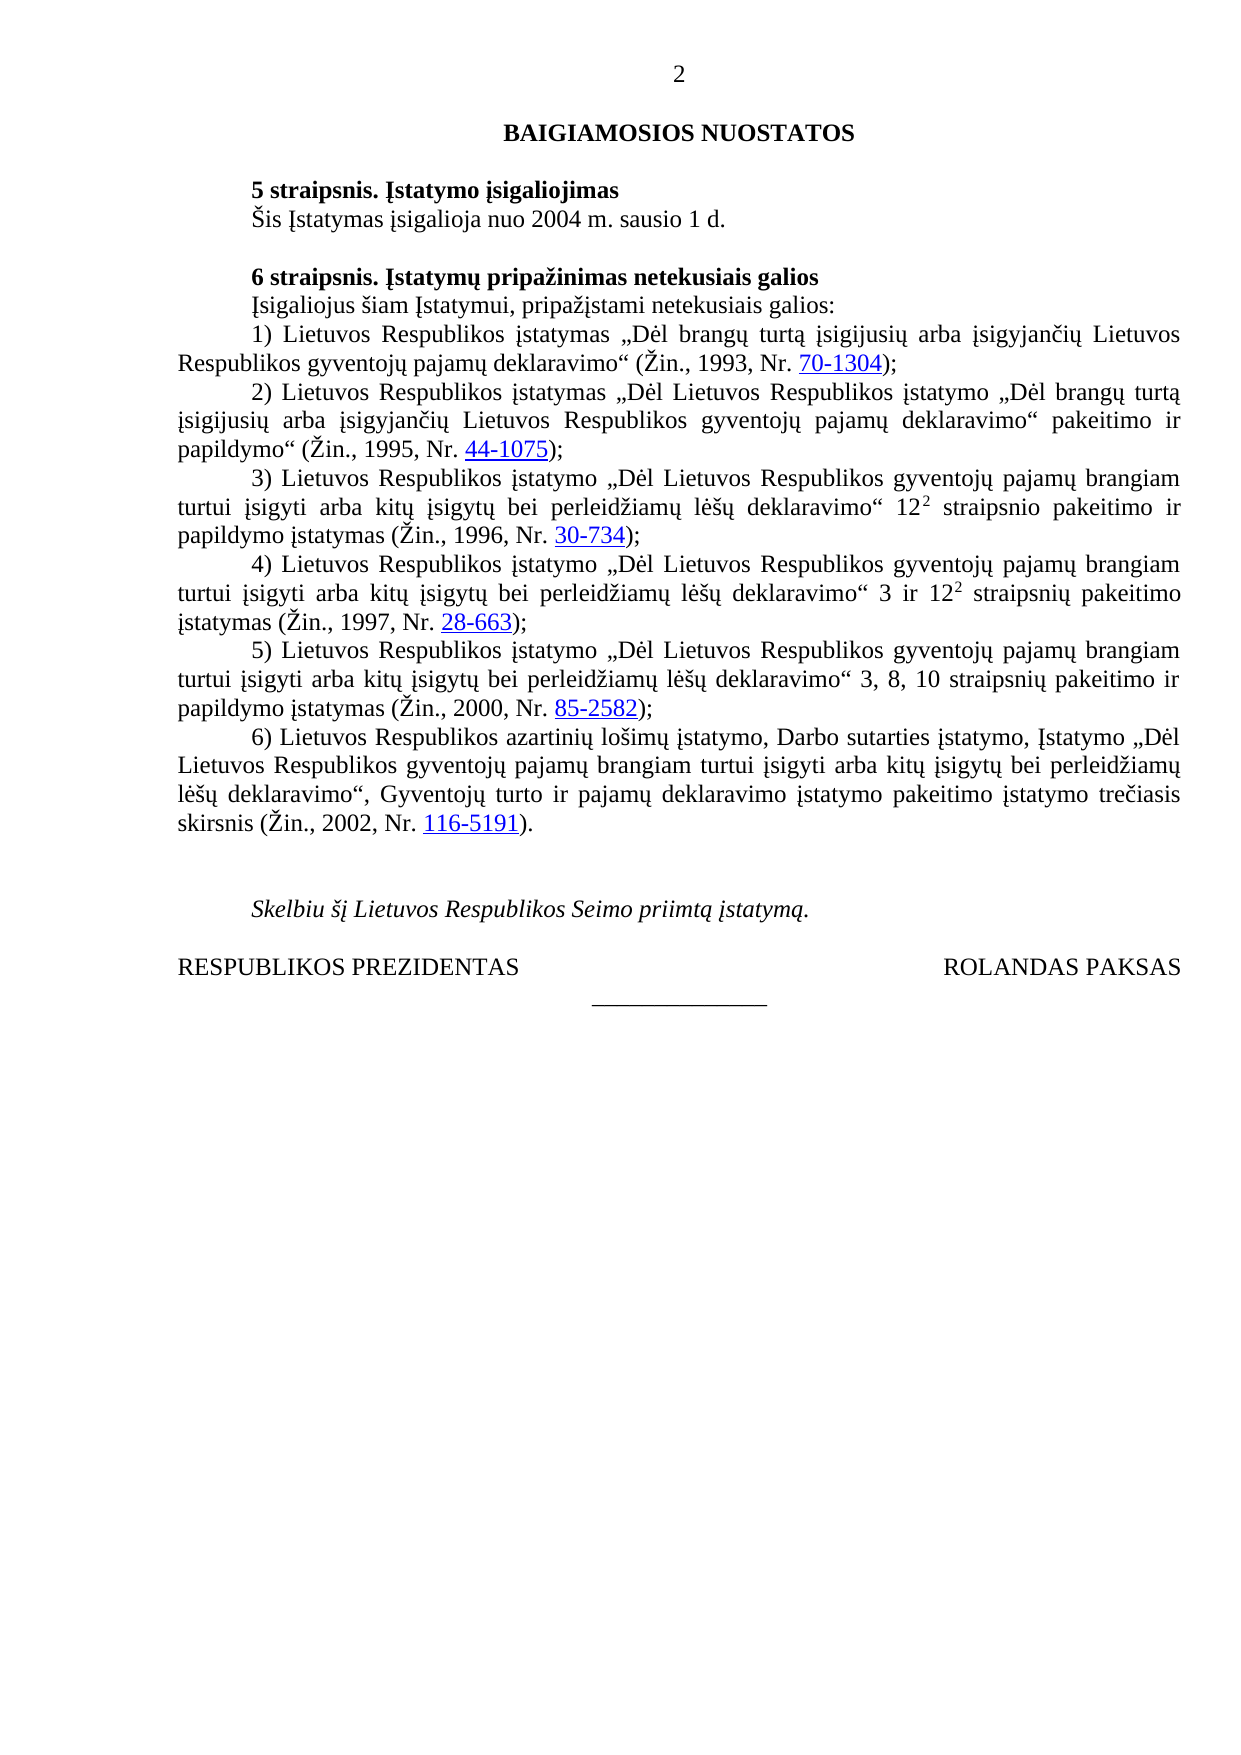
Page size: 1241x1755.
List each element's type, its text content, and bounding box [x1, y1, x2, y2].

text 6 straipsnis. Įstatymų pripažinimas netekusiais galios [177, 262, 1181, 291]
text Šis Įstatymas įsigalioja nuo 2004 m. sausio 1 d. [177, 204, 1181, 233]
text Skelbiu šį Lietuvos Respublikos Seimo priimtą įstatymą. [177, 894, 1181, 923]
text 1) Lietuvos Respublikos įstatymas „Dėl brangų turtą įsigijusių arba įsigyjančių Lietuvos Respublikos gyventojų pajamų deklaravimo“ (Žin., 1993, Nr. 70-1304); [177, 319, 1181, 377]
text RESPUBLIKOS PREZIDENTAS ROLANDAS PAKSAS [177, 952, 1181, 981]
text 5) Lietuvos Respublikos įstatymo „Dėl Lietuvos Respublikos gyventojų pajamų brangiam turtui įsigyti arba kitų įsigytų bei perleidžiamų lėšų deklaravimo“ 3, 8, 10 straipsnių pakeitimo ir papildymo įstatymas (Žin., 2000, Nr. 85-2582); [177, 636, 1181, 722]
text 2) Lietuvos Respublikos įstatymas „Dėl Lietuvos Respublikos įstatymo „Dėl brangų turtą įsigijusių arba įsigyjančių Lietuvos Respublikos gyventojų pajamų deklaravimo“ pakeitimo ir papildymo“ (Žin., 1995, Nr. 44-1075); [177, 377, 1181, 463]
text 4) Lietuvos Respublikos įstatymo „Dėl Lietuvos Respublikos gyventojų pajamų brangiam turtui įsigyti arba kitų įsigytų bei perleidžiamų lėšų deklaravimo“ 3 ir 122 straipsnių pakeitimo įstatymas (Žin., 1997, Nr. 28-663); [177, 549, 1181, 636]
text BAIGIAMOSIOS NUOSTATOS [177, 118, 1181, 147]
text ______________ [177, 981, 1181, 1009]
text Įsigaliojus šiam Įstatymui, pripažįstami netekusiais galios: [177, 291, 1181, 319]
text 3) Lietuvos Respublikos įstatymo „Dėl Lietuvos Respublikos gyventojų pajamų brangiam turtui įsigyti arba kitų įsigytų bei perleidžiamų lėšų deklaravimo“ 122 straipsnio pakeitimo ir papildymo įstatymas (Žin., 1996, Nr. 30-734); [177, 463, 1181, 549]
text 6) Lietuvos Respublikos azartinių lošimų įstatymo, Darbo sutarties įstatymo, Įstatymo „Dėl Lietuvos Respublikos gyventojų pajamų brangiam turtui įsigyti arba kitų įsigytų bei perleidžiamų lėšų deklaravimo“, Gyventojų turto ir pajamų deklaravimo įstatymo pakeitimo įstatymo trečiasis skirsnis (Žin., 2002, Nr. 116-5191). [177, 722, 1181, 837]
text 5 straipsnis. Įstatymo įsigaliojimas [177, 176, 1181, 204]
